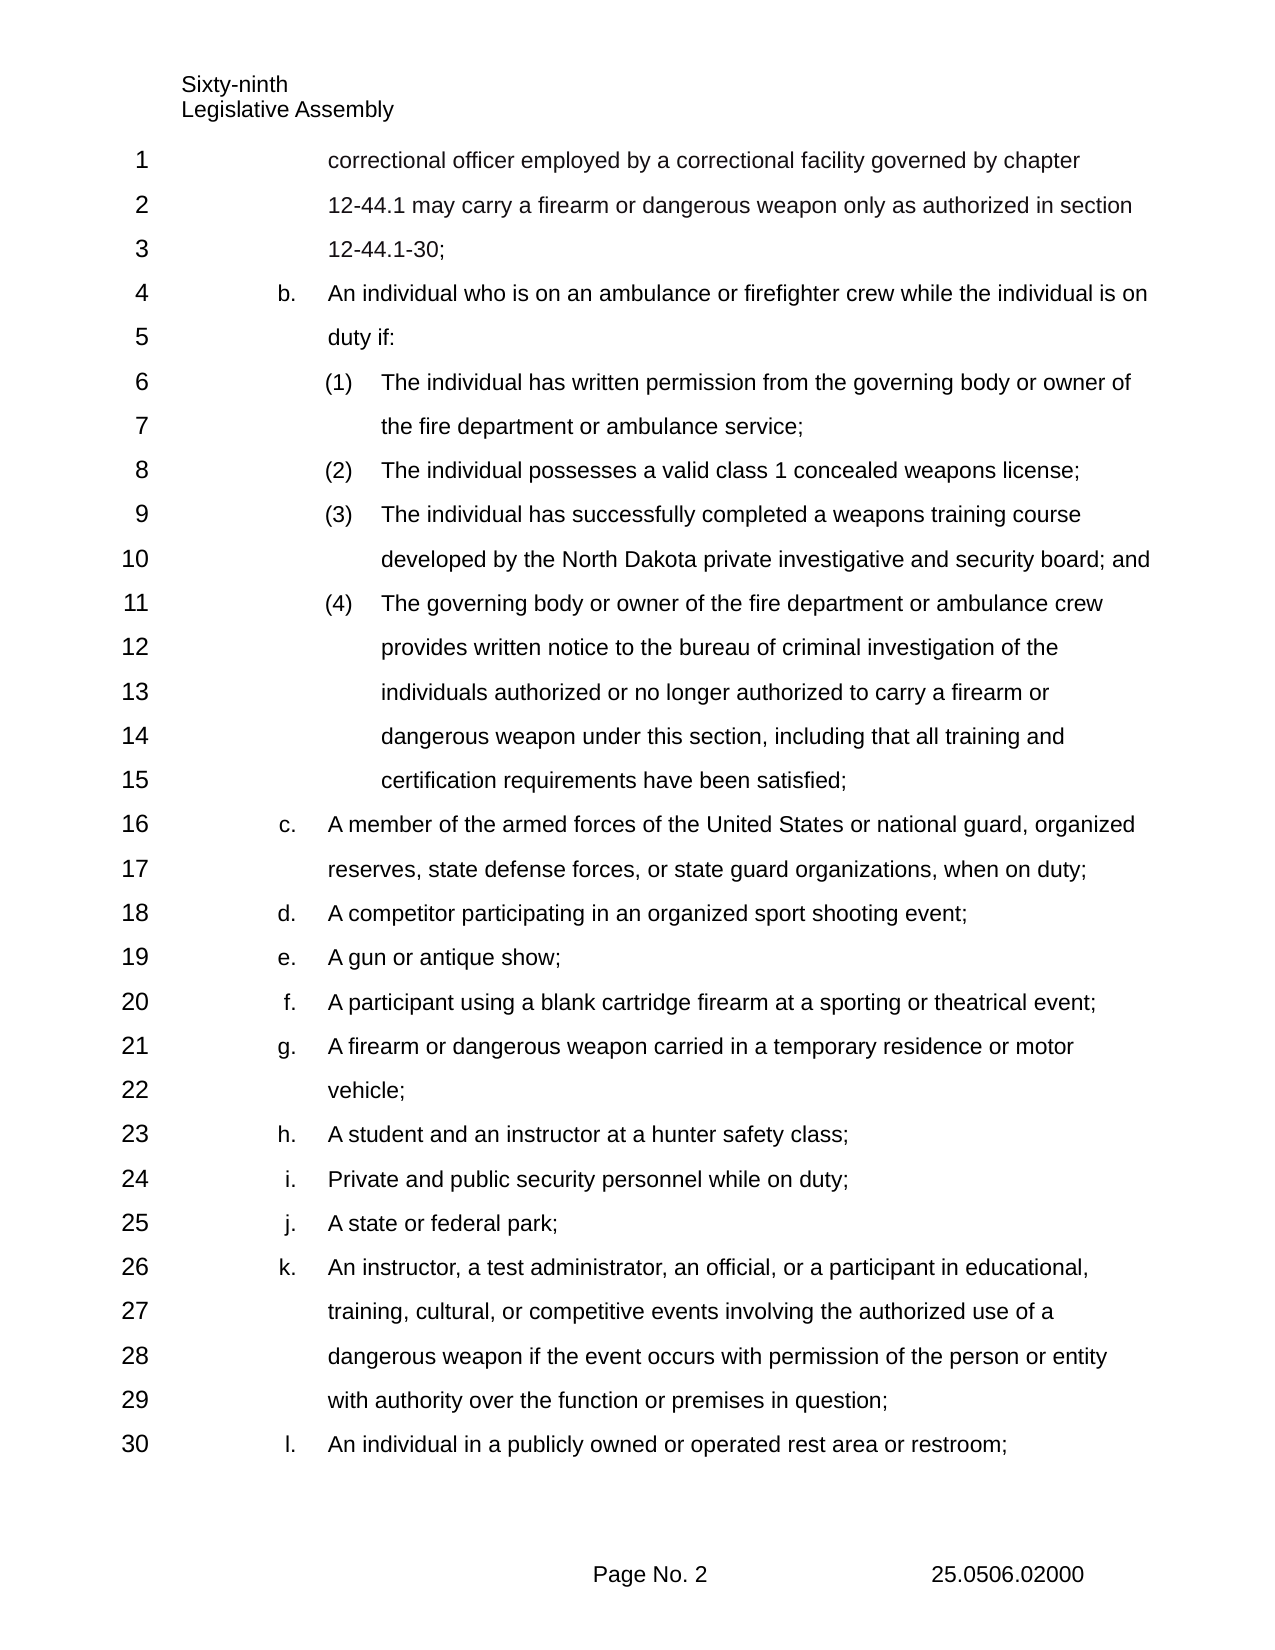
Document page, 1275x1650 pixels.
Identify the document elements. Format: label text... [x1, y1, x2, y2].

text l. An individual in a publicly owned or operated rest area or restroom; [181, 1417, 1154, 1461]
text k. An instructor, a test administrator, an official, or a participant in educational, training, cultural, or competitive events involving the authorized use of a dangerous weapon if the event occurs with permission of the person or entity with authority over the function or premises in question; [181, 1240, 1154, 1417]
text h. A student and an instructor at a hunter safety class; [181, 1107, 1154, 1152]
text (2) The individual possesses a valid class 1 concealed weapons license; [181, 443, 1154, 487]
text (3) The individual has successfully completed a weapons training course developed by the North Dakota private investigative and security board; and [181, 487, 1154, 576]
text j. A state or federal park; [181, 1196, 1154, 1240]
text f. A participant using a blank cartridge firearm at a sporting or theatrical event; [181, 974, 1154, 1019]
text (1) The individual has written permission from the governing body or owner of the fire department or ambulance service; [181, 355, 1154, 443]
text b. An individual who is on an ambulance or firefighter crew while the individual is on duty if: [181, 266, 1154, 355]
text d. A competitor participating in an organized sport shooting event; [181, 886, 1154, 930]
text correctional officer employed by a correctional facility governed by chapter 12‑44.1 may carry a firearm or dangerous weapon only as authorized in section 12‑44.1‑30; [181, 133, 1154, 266]
text c. A member of the armed forces of the United States or national guard, organized reserves, state defense forces, or state guard organizations, when on duty; [181, 797, 1154, 886]
text g. A firearm or dangerous weapon carried in a temporary residence or motor vehicle; [181, 1019, 1154, 1107]
text (4) The governing body or owner of the fire department or ambulance crew provides written notice to the bureau of criminal investigation of the individuals authorized or no longer authorized to carry a firearm or dangerous weapon under this section, including that all training and certification requirements have been satisfied; [181, 576, 1154, 797]
text e. A gun or antique show; [181, 930, 1154, 974]
text i. Private and public security personnel while on duty; [181, 1152, 1154, 1196]
